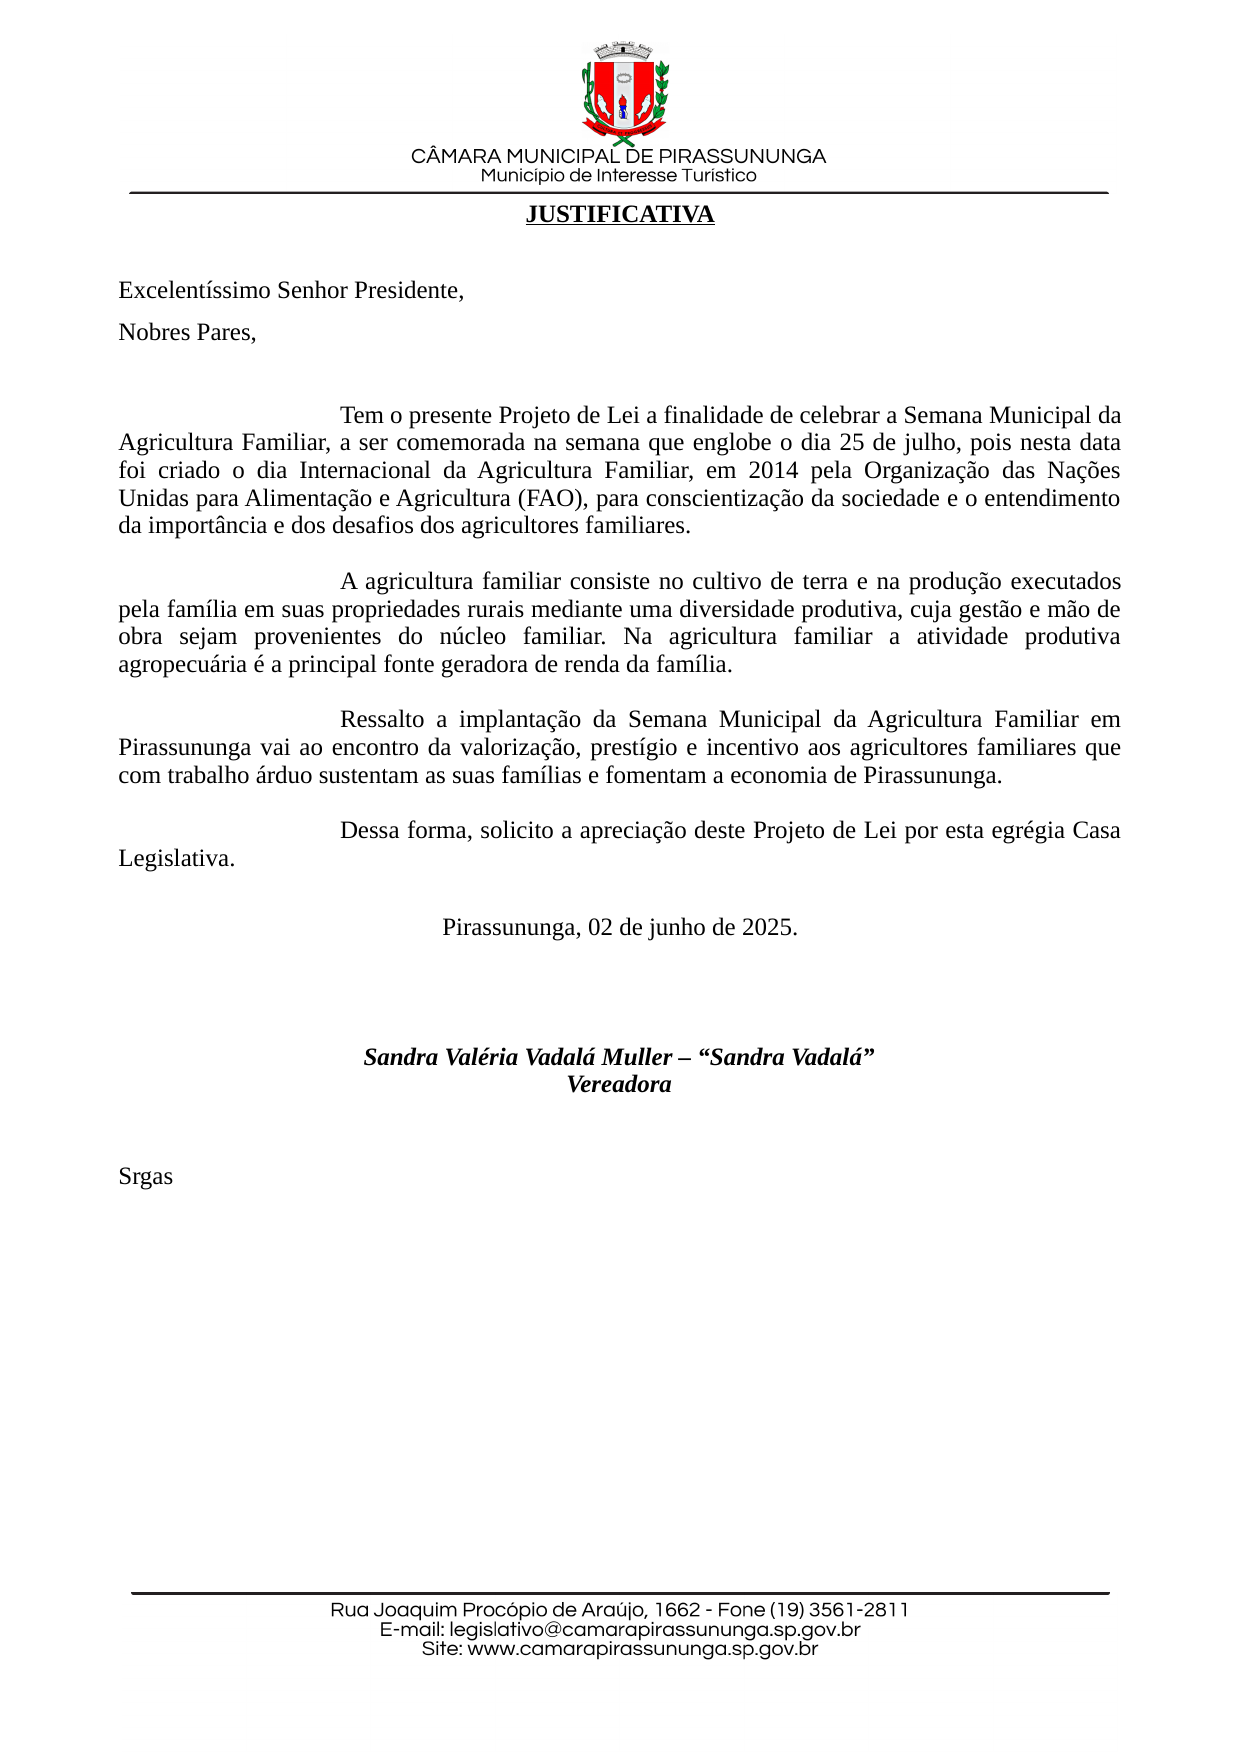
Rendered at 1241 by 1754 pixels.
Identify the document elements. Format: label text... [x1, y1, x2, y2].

subtitle JUSTIFICATIVA [118, 178, 1122, 228]
text A agricultura familiar consiste no cultivo de terra e na produção executados pela família em suas propriedades rurais mediante uma diversidade produtiva, cuja gestão e mão de obra sejam provenientes do núcleo familiar. Na agricultura familiar a atividade produtiva agropecuária é a principal fonte geradora de renda da família. [118, 567, 1122, 678]
text Ressalto a implantação da Semana Municipal da Agricultura Familiar em Pirassununga vai ao encontro da valorização, prestígio e incentivo aos agricultores familiares que com trabalho árduo sustentam as suas famílias e fomentam a economia de Pirassununga. [118, 706, 1122, 789]
text Sandra Valéria Vadalá Muller – “Sandra Vadalá” [118, 1043, 1122, 1071]
picture [123, 1591, 1117, 1753]
text Srgas [118, 1162, 1122, 1189]
text Excelentíssimo Senhor Presidente, [118, 276, 1122, 304]
text Tem o presente Projeto de Lei a finalidade de celebrar a Semana Municipal da Agricultura Familiar, a ser comemorada na semana que englobe o dia 25 de julho, pois nesta data foi criado o dia Internacional da Agricultura Familiar, em 2014 pela Organização das Nações Unidas para Alimentação e Agricultura (FAO), para conscientização da sociedade e o entendimento da importância e dos desafios dos agricultores familiares. [118, 401, 1122, 539]
text Dessa forma, solicito a apreciação deste Projeto de Lei por esta egrégia Casa Legislativa. [118, 816, 1122, 872]
text Vereadora [118, 1071, 1122, 1098]
text Nobres Pares, [118, 318, 1122, 345]
text Pirassununga, 02 de junho de 2025. [118, 913, 1122, 941]
picture [122, 33, 1115, 195]
